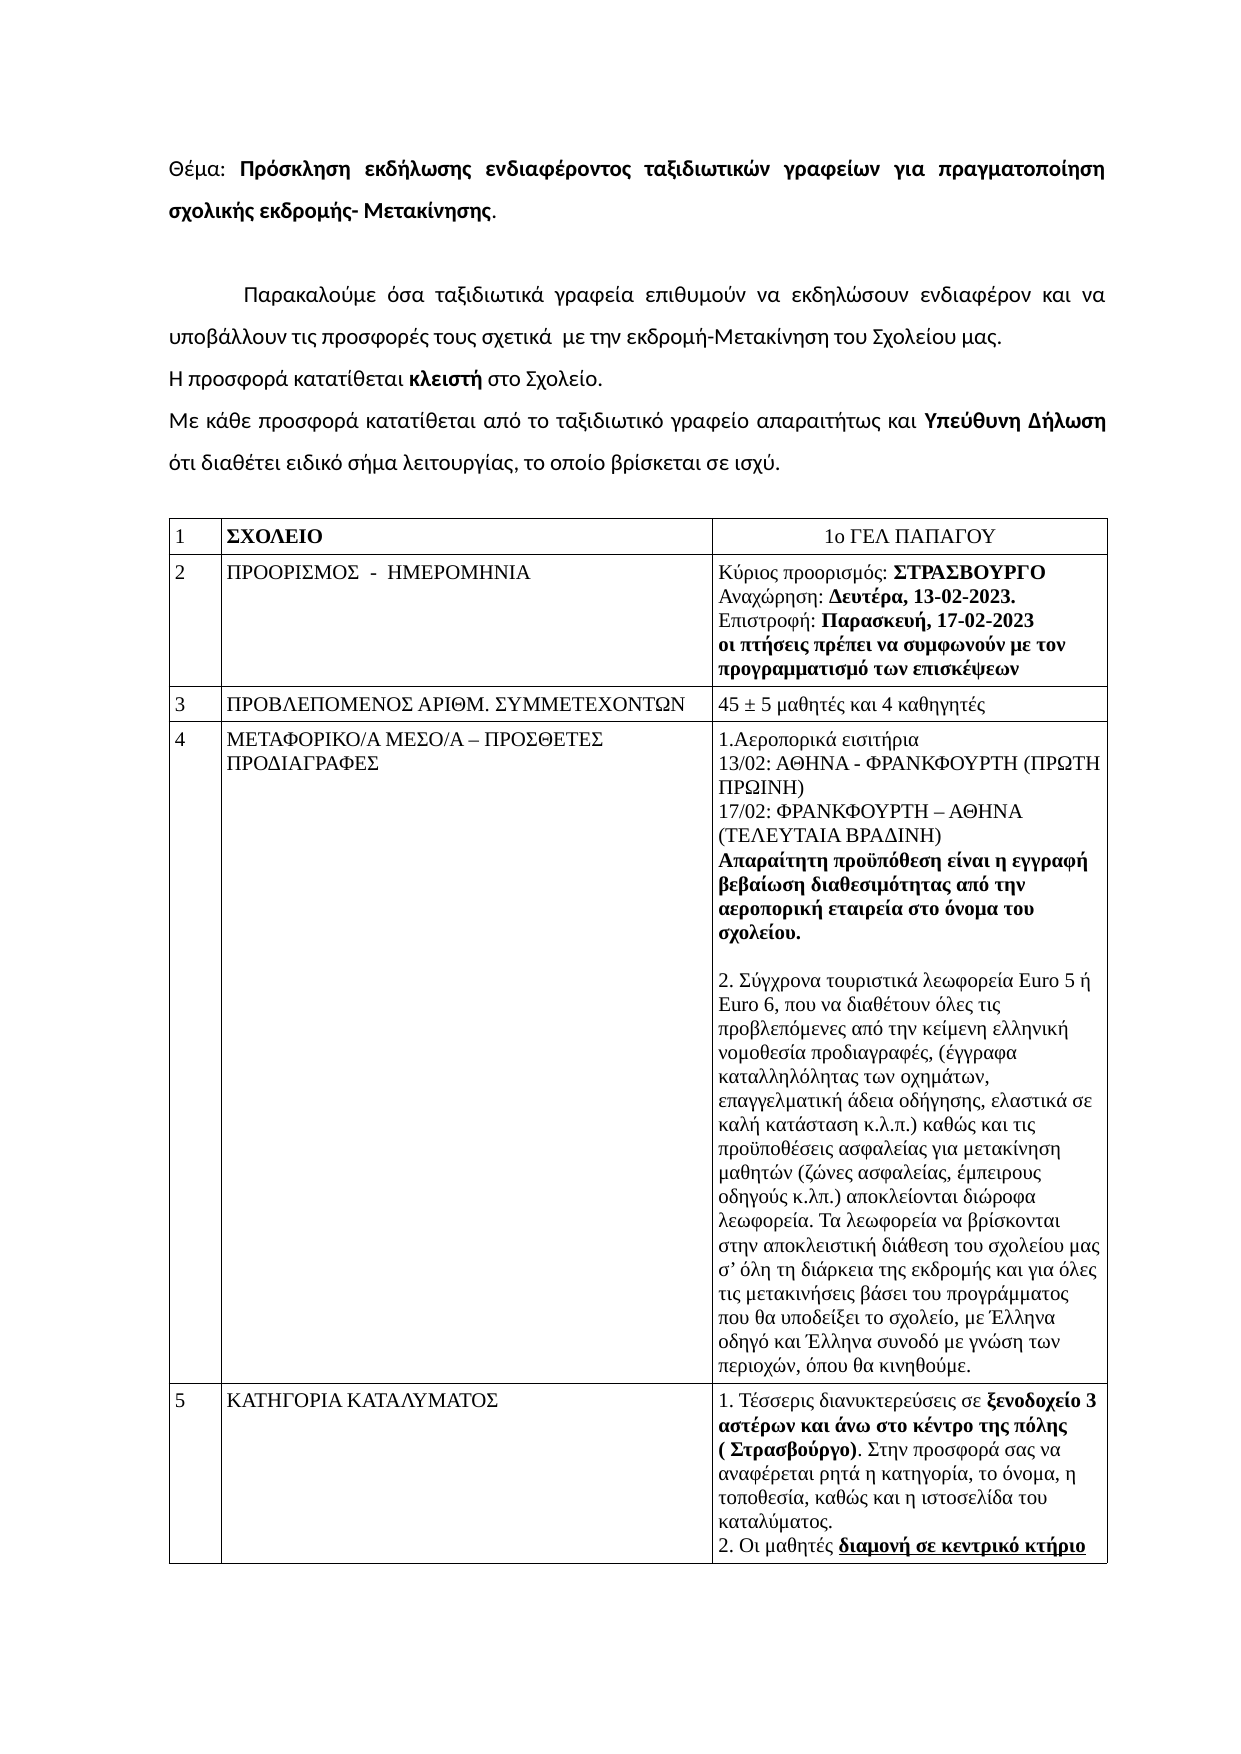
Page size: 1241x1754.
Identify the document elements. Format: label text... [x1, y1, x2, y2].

table_header ΣΧΟΛΕΙΟ [222, 519, 712, 554]
table_cell Κύριος προορισμός: ΣΤΡΑΣΒΟΥΡΓΟ Αναχώρηση: Δευτέρα, 13-02-2023. Επιστροφή: Παρασκευή, 17-02-2023 οι πτήσεις πρέπει να συμφωνούν με τον προγραμματισμό των επισκέψεων [713, 555, 1107, 686]
table_header 1o ΓΕΛ ΠΑΠΑΓΟΥ [713, 519, 1107, 554]
text Παρακαλούμε όσα ταξιδιωτικά γραφεία επιθυμούν να εκδηλώσουν ενδιαφέρον και να υποβάλλουν τις προσφορές τους σχετικά με την εκδρομή-Μετακίνηση του Σχολείου μας. [169, 280, 1106, 350]
table_cell 1.Αεροπορικά εισιτήρια 13/02: ΑΘΗΝΑ - ΦΡΑΝΚΦΟΥΡΤΗ (ΠΡΩΤΗ ΠΡΩΙΝΗ) 17/02: ΦΡΑΝΚΦΟΥΡΤΗ – ΑΘΗΝΑ (ΤΕΛΕΥΤΑΙΑ ΒΡΑΔΙΝΗ) Απαραίτητη προϋπόθεση είναι η εγγραφή βεβαίωση διαθεσιμότητας από την αεροπορική εταιρεία στο όνομα του σχολείου. 2. Σύγχρονα τουριστικά λεωφορεία Euro 5 ή Euro 6, που να διαθέτουν όλες τις προβλεπόμενες από την κείμενη ελληνική νομοθεσία προδιαγραφές, (έγγραφα καταλληλόλητας των οχημάτων, επαγγελματική άδεια οδήγησης, ελαστικά σε καλή κατάσταση κ.λ.π.) καθώς και τις προϋποθέσεις ασφαλείας για μετακίνηση μαθητών (ζώνες ασφαλείας, έμπειρους οδηγούς κ.λπ.) αποκλείονται διώροφα λεωφορεία. Τα λεωφορεία να βρίσκονται στην αποκλειστική διάθεση του σχολείου μας σ’ όλη τη διάρκεια της εκδρομής και για όλες τις μετακινήσεις βάσει του προγράμματος που θα υποδείξει το σχολείο, με Έλληνα οδηγό και Έλληνα συνοδό με γνώση των περιοχών, όπου θα κινηθούμε. [713, 722, 1107, 1383]
table_cell 4 [170, 722, 221, 1383]
text Η προσφορά κατατίθεται κλειστή στο Σχολείο. [169, 364, 1106, 392]
table_cell ΜΕΤΑΦΟΡΙΚΟ/Α ΜΕΣΟ/Α – ΠΡΟΣΘΕΤΕΣ ΠΡΟΔΙΑΓΡΑΦΕΣ [222, 722, 712, 1383]
table_cell 45 ± 5 μαθητές και 4 καθηγητές [713, 687, 1107, 721]
table_cell ΠΡΟΒΛΕΠΟΜΕΝΟΣ ΑΡΙΘΜ. ΣΥΜΜΕΤΕΧΟΝΤΩΝ [222, 687, 712, 721]
text Θέμα: Πρόσκληση εκδήλωσης ενδιαφέροντος ταξιδιωτικών γραφείων για πραγματοποίηση σχολικής εκδρομής- Μετακίνησης. [169, 154, 1106, 224]
table_cell 5 [170, 1384, 221, 1563]
table_cell 1. Τέσσερις διανυκτερεύσεις σε ξενοδοχείο 3 αστέρων και άνω στο κέντρο της πόλης ( Στρασβούργο). Στην προσφορά σας να αναφέρεται ρητά η κατηγορία, το όνομα, η τοποθεσία, καθώς και η ιστοσελίδα του καταλύματος. 2. Οι μαθητές διαμονή σε κεντρικό κτήριο [713, 1384, 1107, 1563]
table_header 1 [170, 519, 221, 554]
table_cell ΚΑΤΗΓΟΡΙΑ ΚΑΤΑΛΥΜΑΤΟΣ [222, 1384, 712, 1563]
table_cell 2 [170, 555, 221, 686]
table_cell 3 [170, 687, 221, 721]
text Με κάθε προσφορά κατατίθεται από το ταξιδιωτικό γραφείο απαραιτήτως και Υπεύθυνη Δήλωση ότι διαθέτει ειδικό σήμα λειτουργίας, το οποίο βρίσκεται σε ισχύ. [169, 406, 1106, 476]
table_cell ΠΡΟΟΡΙΣΜΟΣ - ΗΜΕΡΟΜΗΝΙΑ [222, 555, 712, 686]
